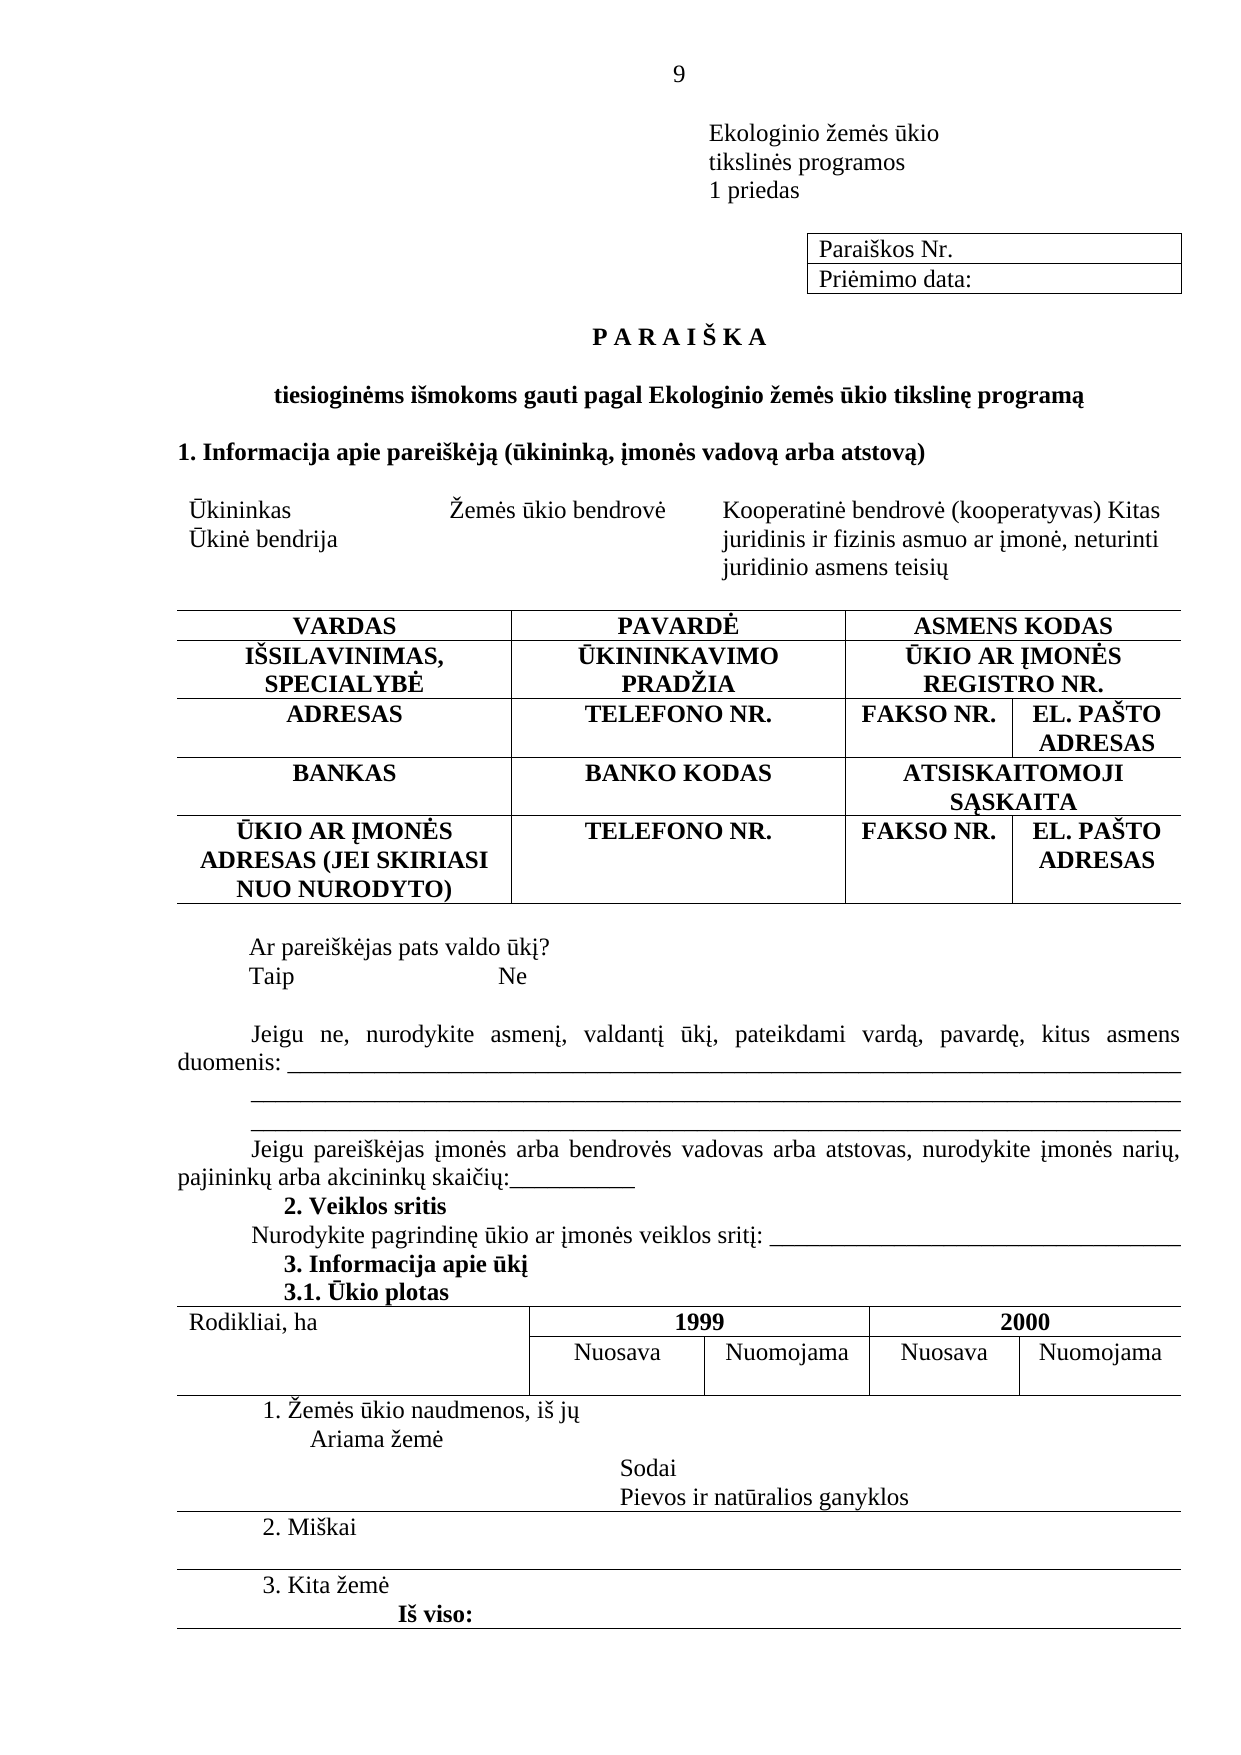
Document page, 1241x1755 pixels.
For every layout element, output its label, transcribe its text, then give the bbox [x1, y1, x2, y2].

text Ekologinio žemės ūkio [177, 118, 1181, 147]
text Jeigu ne, nurodykite asmenį, valdantį ūkį, pateikdami vardą, pavardę, kitus asmens duomenis: [177, 1019, 1181, 1076]
table_cell Priėmimo data: [808, 264, 1181, 293]
table_header 2000 [870, 1307, 1181, 1336]
table_cell 3. Kita žemė Iš viso: [177, 1570, 1181, 1628]
table_cell Nuomojama [705, 1337, 869, 1394]
table_cell Išsilavinimas, specialybė [177, 641, 511, 698]
table_cell Nuosava [870, 1337, 1019, 1394]
text tikslinės programos [177, 147, 1181, 176]
table_cell El. pašto adresas [1013, 699, 1181, 757]
table_header Vardas [177, 611, 511, 640]
table_header Kooperatinė bendrovė (kooperatyvas) Kitas juridinis ir fizinis asmuo ar įmonė, neturinti juridinio asmens teisių [711, 495, 1181, 581]
table_cell Fakso Nr. [846, 699, 1012, 757]
table_cell Telefono Nr. [512, 699, 845, 757]
table_cell Ūkininkavimo pradžia [512, 641, 845, 698]
text P A R A I Š K A [177, 322, 1181, 351]
table_header Paraiškos Nr. [808, 234, 1181, 263]
table_cell 1. Žemės ūkio naudmenos, iš jų Ariama žemė Sodai Pievos ir natūralios ganyklos [177, 1396, 1181, 1511]
table_cell Atsiskaitomoji sąskaita [846, 758, 1181, 815]
table_header Žemės ūkio bendrovė [438, 495, 711, 581]
text 3.1. Ūkio plotas [210, 1277, 1181, 1306]
table_cell Telefono Nr. [512, 816, 845, 903]
table_header Pavardė [512, 611, 845, 640]
table_cell Bankas [177, 758, 511, 815]
text 2. Veiklos sritis [210, 1191, 1181, 1220]
table_cell Ūkio ar įmonės registro Nr. [846, 641, 1181, 698]
table_cell Fakso Nr. [846, 816, 1012, 903]
text tiesioginėms išmokoms gauti pagal Ekologinio žemės ūkio tikslinę programą [177, 380, 1181, 409]
table_header 1999 [530, 1307, 869, 1336]
text Nurodykite pagrindinę ūkio ar įmonės veiklos sritį: [177, 1220, 1181, 1249]
text 1 priedas [177, 176, 1181, 204]
table_cell El. pašto adresas [1013, 816, 1181, 903]
table_header Rodikliai, ha [177, 1307, 529, 1394]
table_header Ūkininkas Ūkinė bendrija [177, 495, 438, 581]
table_cell 2. Miškai [177, 1512, 1181, 1569]
table_cell Ūkio ar įmonės adresas (jei skiriasi nuo nurodyto) [177, 816, 511, 903]
table_cell Nuosava [530, 1337, 704, 1394]
text Taip Ne [177, 961, 1181, 990]
table_cell Adresas [177, 699, 511, 757]
text 3. Informacija apie ūkį [210, 1249, 1181, 1277]
table_header Asmens kodas [846, 611, 1181, 640]
table_cell Banko kodas [512, 758, 845, 815]
table_cell Nuomojama [1020, 1337, 1181, 1394]
text Jeigu pareiškėjas įmonės arba bendrovės vadovas arba atstovas, nurodykite įmonės narių, pajininkų arba akcininkų skaičių:__________ [177, 1134, 1181, 1191]
text 1. Informacija apie pareiškėją (ūkininką, įmonės vadovą arba atstovą) [177, 437, 1181, 466]
text Ar pareiškėjas pats valdo ūkį? [177, 932, 1181, 961]
